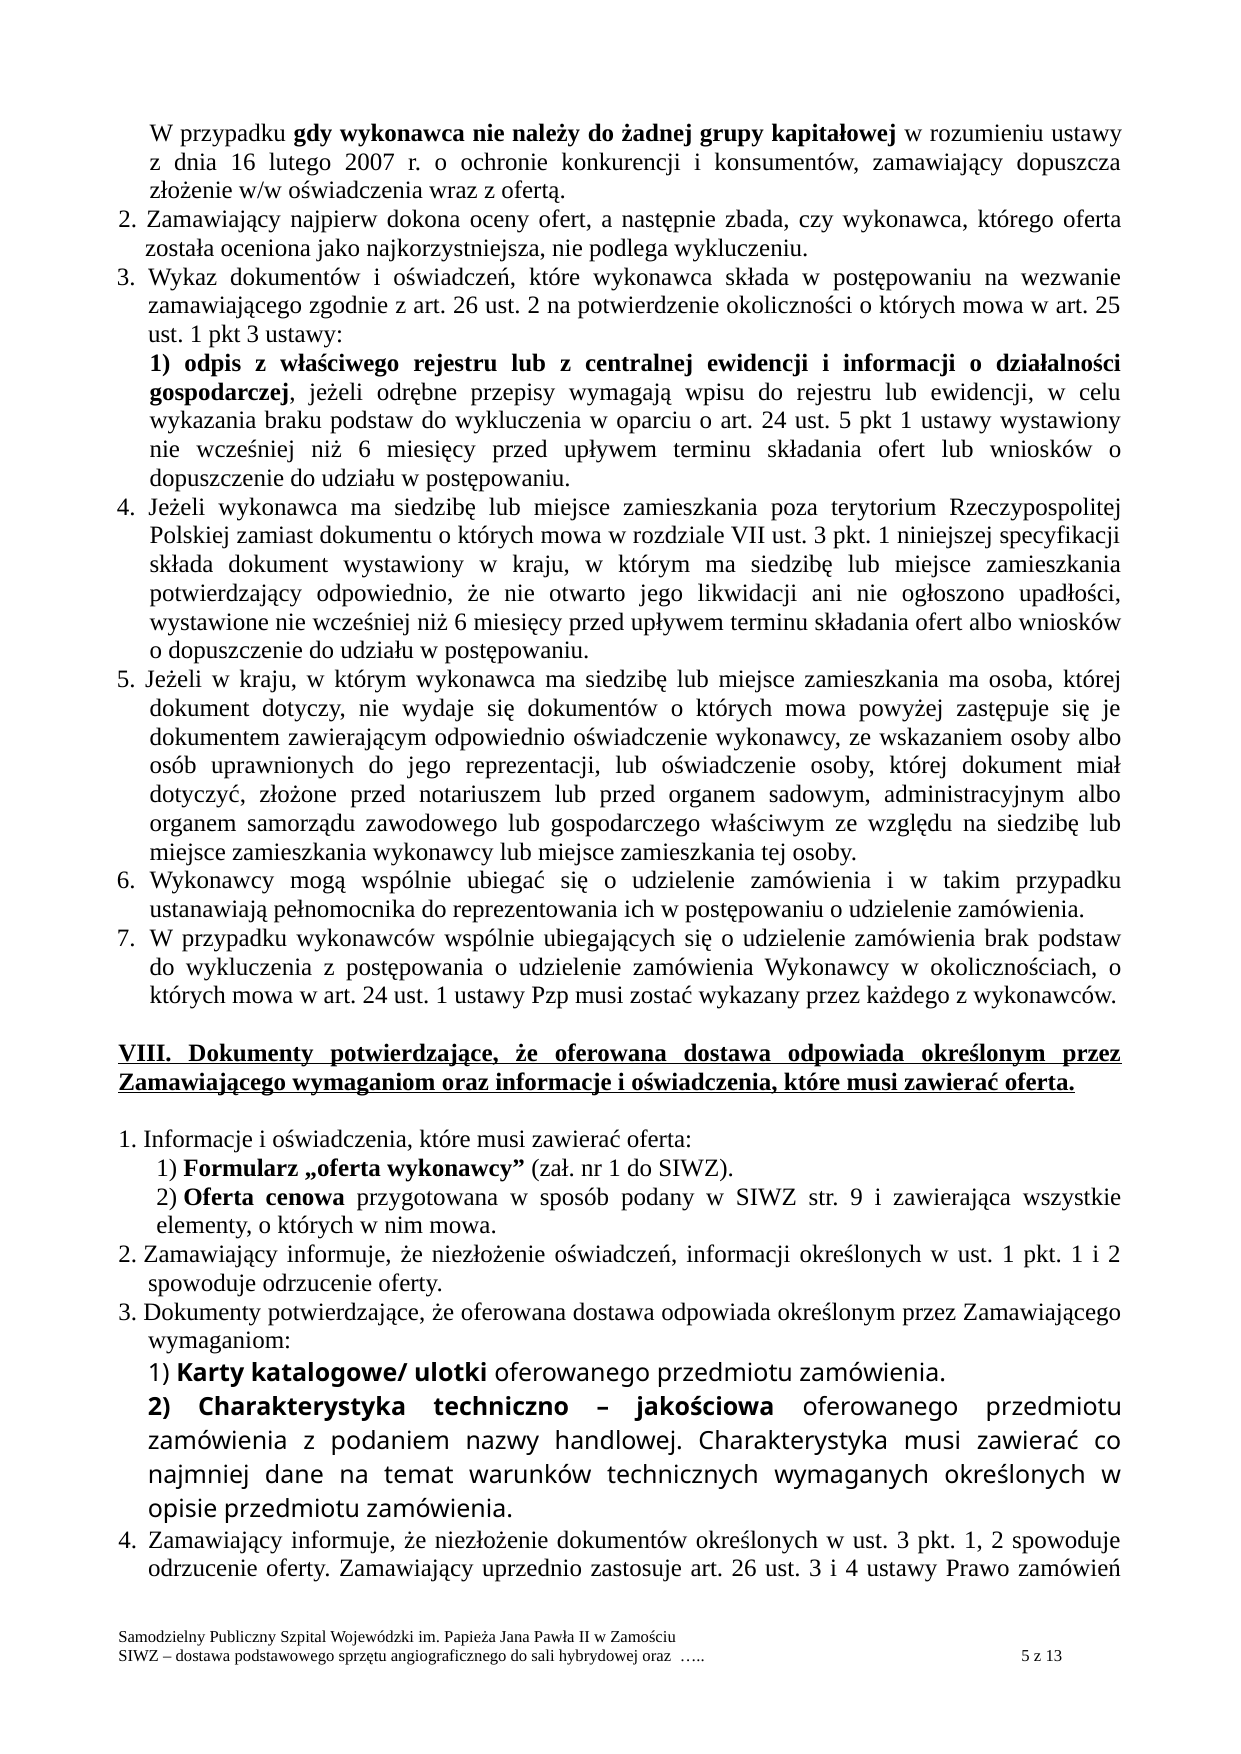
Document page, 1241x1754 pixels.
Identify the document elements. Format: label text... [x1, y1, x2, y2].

text 5. Jeżeli w kraju, w którym wykonawca ma siedzibę lub miejsce zamieszkania ma osoba, której dokument dotyczy, nie wydaje się dokumentów o których mowa powyżej zastępuje się je dokumentem zawierającym odpowiednio oświadczenie wykonawcy, ze wskazaniem osoby albo osób uprawnionych do jego reprezentacji, lub oświadczenie osoby, której dokument miał dotyczyć, złożone przed notariuszem lub przed organem sadowym, administracyjnym albo organem samorządu zawodowego lub gospodarczego właściwym ze względu na siedzibę lub miejsce zamieszkania wykonawcy lub miejsce zamieszkania tej osoby. [117, 664, 1122, 866]
list Oferta cenowa przygotowana w sposób podany w SIWZ str. 9 i zawierająca wszystkie elementy, o których w nim mowa. [156, 1182, 1122, 1239]
list 1) odpis z właściwego rejestru lub z centralnej ewidencji i informacji o działalności gospodarczej, jeżeli odrębne przepisy wymagają wpisu do rejestru lub ewidencji, w celu wykazania braku podstaw do wykluczenia w oparciu o art. 24 ust. 5 pkt 1 ustawy wystawiony nie wcześniej niż 6 miesięcy przed upływem terminu składania ofert lub wniosków o dopuszczenie do udziału w postępowaniu. [149, 348, 1122, 492]
text 3. Wykaz dokumentów i oświadczeń, które wykonawca składa w postępowaniu na wezwanie zamawiającego zgodnie z art. 26 ust. 2 na potwierdzenie okoliczności o których mowa w art. 25 ust. 1 pkt 3 ustawy: [117, 262, 1122, 348]
list Dokumenty potwierdzające, że oferowana dostawa odpowiada określonym przez Zamawiającego wymaganiom: [118, 1297, 1122, 1354]
text VIII. Dokumenty potwierdzające, że oferowana dostawa odpowiada określonym przez [118, 1038, 1122, 1063]
list Zamawiający informuje, że niezłożenie oświadczeń, informacji określonych w ust. 1 pkt. 1 i 2 spowoduje odrzucenie oferty. [118, 1239, 1122, 1297]
text Zamawiającego wymaganiom oraz informacje i oświadczenia, które musi zawierać oferta. [118, 1064, 1122, 1096]
list Zamawiający informuje, że niezłożenie dokumentów określonych w ust. 3 pkt. 1, 2 spowoduje odrzucenie oferty. Zamawiający uprzednio zastosuje art. 26 ust. 3 i 4 ustawy Prawo zamówień [118, 1525, 1122, 1582]
list W przypadku wykonawców wspólnie ubiegających się o udzielenie zamówienia brak podstaw do wykluczenia z postępowania o udzielenie zamówienia Wykonawcy w okolicznościach, o których mowa w art. 24 ust. 1 ustawy Pzp musi zostać wykazany przez każdego z wykonawców. [117, 923, 1122, 1009]
list Wykonawcy mogą wspólnie ubiegać się o udzielenie zamówienia i w takim przypadku ustanawiają pełnomocnika do reprezentowania ich w postępowaniu o udzielenie zamówienia. [117, 866, 1122, 923]
text 2. Zamawiający najpierw dokona oceny ofert, a następnie zbada, czy wykonawca, którego oferta została oceniona jako najkorzystniejsza, nie podlega wykluczeniu. [118, 204, 1122, 262]
text W przypadku gdy wykonawca nie należy do żadnej grupy kapitałowej w rozumieniu ustawy z dnia 16 lutego 2007 r. o ochronie konkurencji i konsumentów, zamawiający dopuszcza złożenie w/w oświadczenia wraz z ofertą. [149, 118, 1122, 204]
list 1) Karty katalogowe/ ulotki oferowanego przedmiotu zamówienia. [148, 1354, 1122, 1388]
text 1. Informacje i oświadczenia, które musi zawierać oferta: [118, 1124, 1122, 1153]
list Formularz „oferta wykonawcy” (zał. nr 1 do SIWZ). [156, 1153, 1122, 1182]
text 4. Jeżeli wykonawca ma siedzibę lub miejsce zamieszkania poza terytorium Rzeczypospolitej Polskiej zamiast dokumentu o których mowa w rozdziale VII ust. 3 pkt. 1 niniejszej specyfikacji składa dokument wystawiony w kraju, w którym ma siedzibę lub miejsce zamieszkania potwierdzający odpowiednio, że nie otwarto jego likwidacji ani nie ogłoszono upadłości, wystawione nie wcześniej niż 6 miesięcy przed upływem terminu składania ofert albo wniosków o dopuszczenie do udziału w postępowaniu. [117, 492, 1122, 664]
list 2) Charakterystyka techniczno – jakościowa oferowanego przedmiotu zamówienia z podaniem nazwy handlowej. Charakterystyka musi zawierać co najmniej dane na temat warunków technicznych wymaganych określonych w opisie przedmiotu zamówienia. [148, 1388, 1122, 1525]
